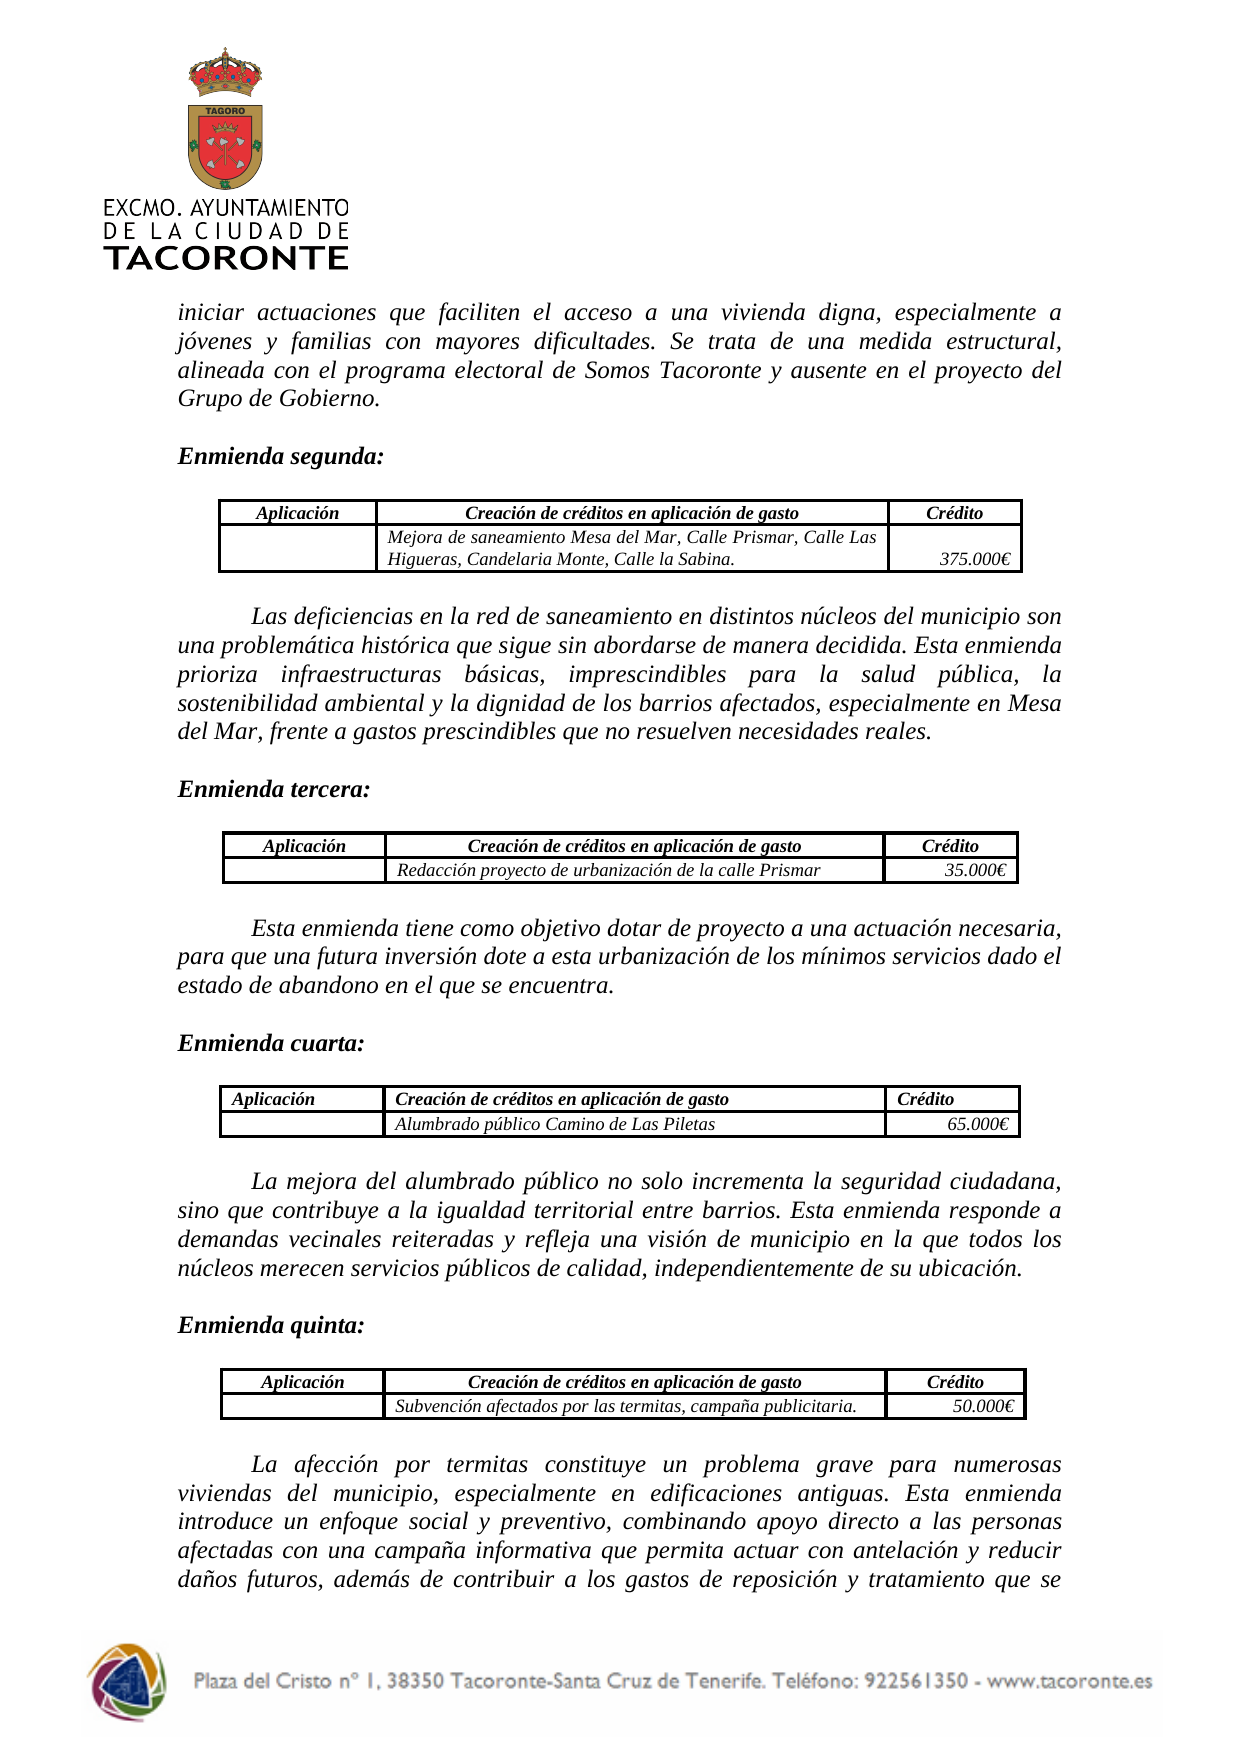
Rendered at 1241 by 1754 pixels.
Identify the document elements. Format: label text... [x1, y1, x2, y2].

table_header Creación de créditos en aplicación de gasto [378, 502, 887, 523]
table_cell Mejora de saneamiento Mesa del Mar, Calle Prismar, Calle Las Higueras, Candelaria Monte, Calle la Sabina. [378, 526, 887, 569]
table_header Crédito [886, 835, 1016, 856]
table_header Aplicación [225, 835, 384, 856]
text Enmienda cuarta: [177, 1028, 1063, 1056]
text Enmienda tercera: [177, 774, 1063, 803]
table_header Creación de créditos en aplicación de gasto [386, 1371, 884, 1392]
table_cell Alumbrado público Camino de Las Piletas [386, 1113, 884, 1134]
table_cell 50.000€ [888, 1395, 1023, 1417]
table_header Creación de créditos en aplicación de gasto [387, 835, 882, 856]
text Enmienda quinta: [177, 1310, 1063, 1339]
picture [80, 1630, 1163, 1737]
table_cell [221, 526, 375, 569]
table_header Crédito [890, 502, 1020, 523]
table_cell Subvención afectados por las termitas, campaña publicitaria. [386, 1395, 884, 1417]
table_cell [225, 859, 384, 881]
text La mejora del alumbrado público no solo incrementa la seguridad ciudadana, sino que contribuye a la igualdad territorial entre barrios. Esta enmienda responde a demandas vecinales reiteradas y refleja una visión de municipio en la que todos los núcleos merecen servicios públicos de calidad, independientemente de su ubicación. [177, 1166, 1063, 1281]
table_header Aplicación [221, 502, 375, 523]
text iniciar actuaciones que faciliten el acceso a una vivienda digna, especialmente a jóvenes y familias con mayores dificultades. Se trata de una medida estructural, alineada con el programa electoral de Somos Tacoronte y ausente en el proyecto del Grupo de Gobierno. [177, 297, 1063, 412]
table_cell Redacción proyecto de urbanización de la calle Prismar [387, 859, 882, 881]
text Esta enmienda tiene como objetivo dotar de proyecto a una actuación necesaria, para que una futura inversión dote a esta urbanización de los mínimos servicios dado el estado de abandono en el que se encuentra. [177, 913, 1063, 999]
table_cell [222, 1113, 382, 1134]
table_cell 65.000€ [887, 1113, 1018, 1134]
table_header Aplicación [222, 1088, 382, 1110]
text La afección por termitas constituye un problema grave para numerosas viviendas del municipio, especialmente en edificaciones antiguas. Esta enmienda introduce un enfoque social y preventivo, combinando apoyo directo a las personas afectadas con una campaña informativa que permita actuar con antelación y reducir daños futuros, además de contribuir a los gastos de reposición y tratamiento que se [177, 1449, 1063, 1593]
text Enmienda segunda: [177, 441, 1063, 470]
table_cell [223, 1395, 382, 1417]
table_header Creación de créditos en aplicación de gasto [386, 1088, 884, 1110]
table_header Crédito [887, 1088, 1018, 1110]
table_header Crédito [888, 1371, 1023, 1392]
table_header Aplicación [223, 1371, 382, 1392]
table_cell 375.000€ [890, 526, 1020, 569]
table_cell 35.000€ [886, 859, 1016, 881]
picture [103, 47, 348, 270]
text Las deficiencias en la red de saneamiento en distintos núcleos del municipio son una problemática histórica que sigue sin abordarse de manera decidida. Esta enmienda prioriza infraestructuras básicas, imprescindibles para la salud pública, la sostenibilidad ambiental y la dignidad de los barrios afectados, especialmente en Mesa del Mar, frente a gastos prescindibles que no resuelven necesidades reales. [177, 601, 1063, 745]
